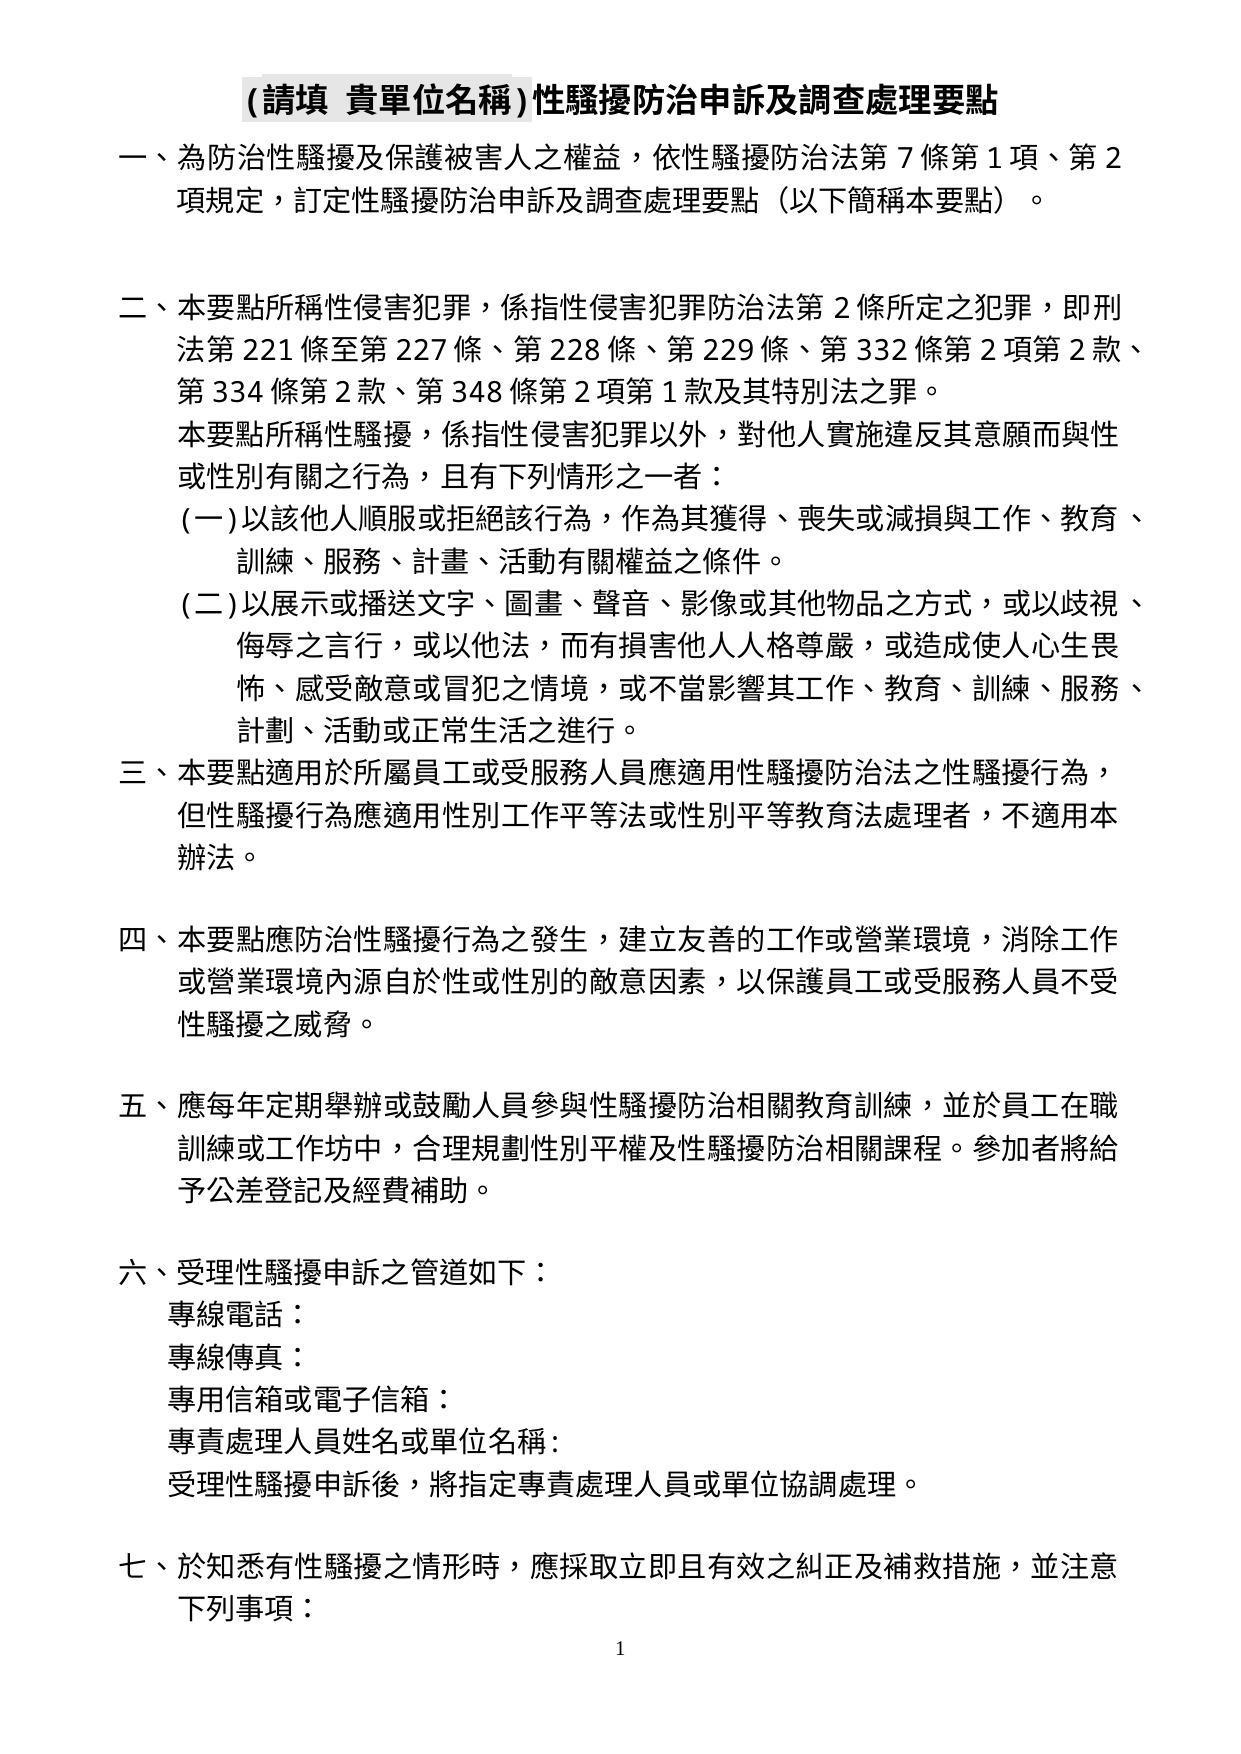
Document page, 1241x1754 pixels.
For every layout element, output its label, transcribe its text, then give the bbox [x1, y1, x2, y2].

text 專線傳真： [118, 1334, 1122, 1377]
text 五、應每年定期舉辦或鼓勵人員參與性騷擾防治相關教育訓練，並於員工在職訓練或工作坊中，合理規劃性別平權及性騷擾防治相關課程。參加者將給予公差登記及經費補助。 [118, 1083, 1122, 1210]
text (請填 貴單位名稱)性騷擾防治申訴及調查處理要點 [118, 74, 1122, 122]
text 本要點所稱性騷擾，係指性侵害犯罪以外，對他人實施違反其意願而與性或性別有關之行為，且有下列情形之一者： [177, 411, 1122, 496]
text (二)以展示或播送文字、圖畫、聲音、影像或其他物品之方式，或以歧視、侮辱之言行，或以他法，而有損害他人人格尊嚴，或造成使人心生畏怖、感受敵意或冒犯之情境，或不當影響其工作、教育、訓練、服務、計劃、活動或正常生活之進行。 [177, 581, 1122, 750]
text 三、本要點適用於所屬員工或受服務人員應適用性騷擾防治法之性騷擾行為，但性騷擾行為應適用性別工作平等法或性別平等教育法處理者，不適用本辦法。 [118, 750, 1122, 877]
text 專用信箱或電子信箱： [118, 1377, 1122, 1419]
text 七、於知悉有性騷擾之情形時，應採取立即且有效之糾正及補救措施，並注意下列事項： [118, 1543, 1122, 1628]
text 一、為防治性騷擾及保護被害人之權益，依性騷擾防治法第7條第1項、第2項規定，訂定性騷擾防治申訴及調查處理要點（以下簡稱本要點）。 [118, 135, 1122, 219]
text 受理性騷擾申訴後，將指定專責處理人員或單位協調處理。 [118, 1461, 1122, 1504]
text 專線電話： [118, 1292, 1122, 1334]
text 二、本要點所稱性侵害犯罪，係指性侵害犯罪防治法第2條所定之犯罪，即刑法第221條至第227條、第228條、第229條、第332條第2項第2款、第334條第2款、第348條第2項第1款及其特別法之罪。 [118, 284, 1122, 411]
text 六、受理性騷擾申訴之管道如下： [118, 1249, 1122, 1292]
text (一)以該他人順服或拒絕該行為，作為其獲得、喪失或減損與工作、教育、訓練、服務、計畫、活動有關權益之條件。 [177, 496, 1122, 581]
text 專責處理人員姓名或單位名稱: [118, 1419, 1122, 1461]
text 四、本要點應防治性騷擾行為之發生，建立友善的工作或營業環境，消除工作或營業環境內源自於性或性別的敵意因素，以保護員工或受服務人員不受性騷擾之威脅。 [118, 916, 1122, 1043]
